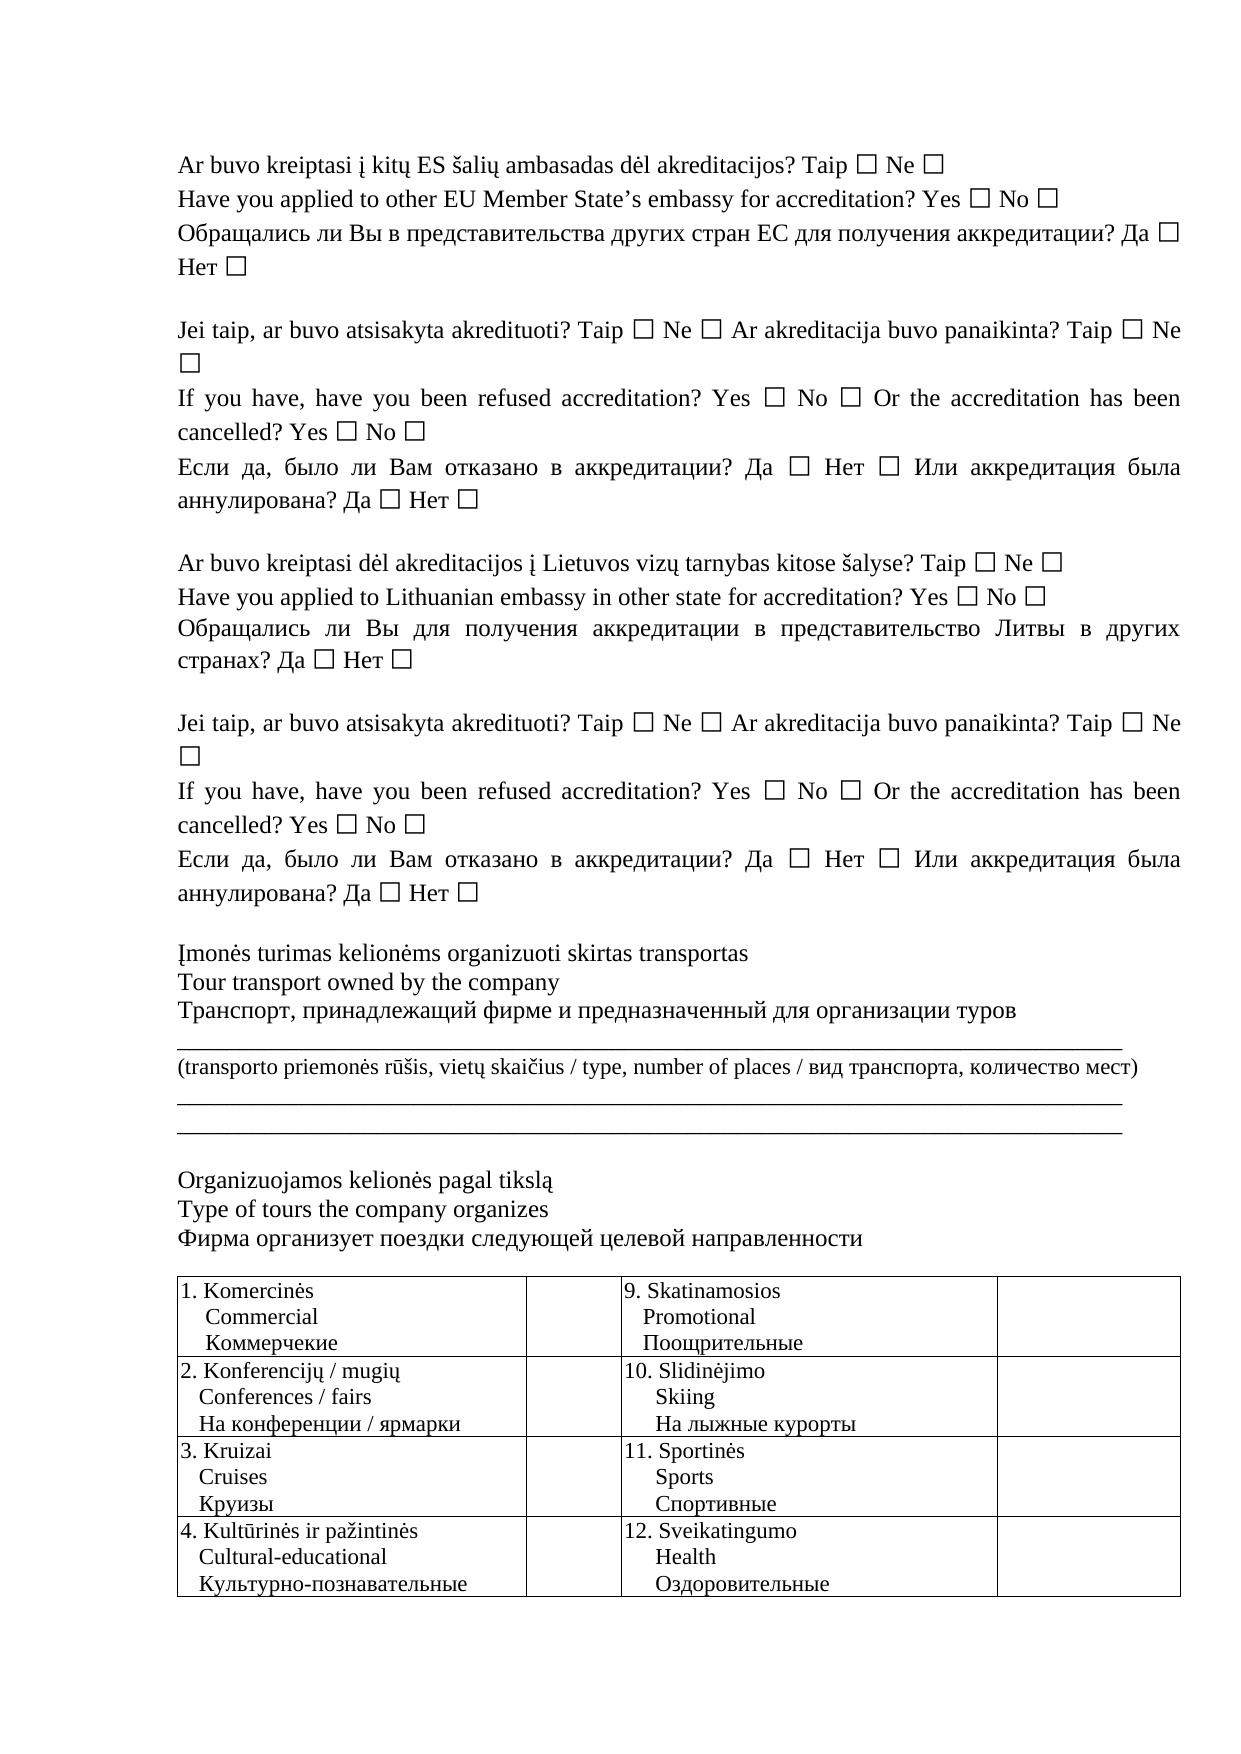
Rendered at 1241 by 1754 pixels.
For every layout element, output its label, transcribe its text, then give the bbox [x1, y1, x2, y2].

text Organizuojamos kelionės pagal tikslą [177, 1165, 1181, 1194]
text Если да, было ли Вам отказано в аккредитации? Да ⬜ [] Нет ⬜ [] Или аккредитация была аннулирована? Да ⬜ [] Нет ⬜ [] [177, 841, 1181, 909]
table_cell [998, 1437, 1180, 1516]
text Транспорт, принадлежащий фирме и предназначенный для организации туров [177, 995, 1181, 1024]
text Обращались ли Вы для получения аккредитации в представительство Литвы в других странах? Да ⬜ [] Нет ⬜ [] [177, 613, 1181, 676]
text Jei taip, ar buvo atsisakyta akredituoti? Taip ⬜ [] Ne ⬜ [] Ar akreditacija buvo panaikinta? Taip ⬜ [] Ne ⬜ [] [177, 705, 1181, 773]
text Tour transport owned by the company [177, 967, 1181, 995]
text Jei taip, ar buvo atsisakyta akredituoti? Taip ⬜ [] Ne ⬜ [] Ar akreditacija buvo panaikinta? Taip ⬜ [] Ne ⬜ [] [177, 312, 1181, 380]
table_header [998, 1277, 1180, 1356]
text Обращались ли Вы в представительства других стран ЕС для получения аккредитации? Да ⬜ [] Нет ⬜ [] [177, 215, 1181, 283]
table_cell [527, 1437, 621, 1516]
text Ar buvo kreiptasi dėl akreditacijos į Lietuvos vizų tarnybas kitose šalyse? Taip ⬜ [] Ne ⬜ [] [177, 545, 1181, 579]
table_cell [998, 1517, 1180, 1596]
text Have you applied to Lithuanian embassy in other state for accreditation? Yes ⬜ [] No ⬜ [] [177, 579, 1181, 613]
table_cell 12. Sveikatingumo Health Оздоровительные [622, 1517, 997, 1596]
text Įmonės turimas kelionėms organizuoti skirtas transportas [177, 938, 1181, 967]
text If you have, have you been refused accreditation? Yes ⬜ [] No ⬜ [] Or the accreditation has been cancelled? Yes ⬜ [] No ⬜ [] [177, 380, 1181, 448]
text If you have, have you been refused accreditation? Yes ⬜ [] No ⬜ [] Or the accreditation has been cancelled? Yes ⬜ [] No ⬜ [] [177, 773, 1181, 841]
table_header [527, 1277, 621, 1356]
table_cell 4. Kultūrinės ir pažintinės Cultural-educational Культурно-познавательные [178, 1517, 526, 1596]
text Фирма организует поездки следующей целевой направленности [177, 1223, 1181, 1252]
text Ar buvo kreiptasi į kitų ES šalių ambasadas dėl akreditacijos? Taip ⬜[] Ne ⬜ [] [177, 147, 1181, 181]
table_header 9. Skatinamosios Promotional Поощрительные [622, 1277, 997, 1356]
table_cell [998, 1357, 1180, 1436]
table_header 1. Komercinės Commercial Коммерчекие [178, 1277, 526, 1356]
text (transporto priemonės rūšis, vietų skaičius / type, number of places / вид транспорта, количество мест) [177, 1053, 1181, 1079]
table_cell 10. Slidinėjimo Skiing На лыжные курорты [622, 1357, 997, 1436]
table_cell 2. Konferencijų / mugių Conferences / fairs На конференции / ярмарки [178, 1357, 526, 1436]
table_cell 11. Sportinės Sports Спортивные [622, 1437, 997, 1516]
text Have you applied to other EU Member State’s embassy for accreditation? Yes ⬜ [] No ⬜ [] [177, 181, 1181, 215]
table_cell [527, 1357, 621, 1436]
table_cell [527, 1517, 621, 1596]
table_cell 3. Kruizai Cruises Круизы [178, 1437, 526, 1516]
text Если да, было ли Вам отказано в аккредитации? Да ⬜ [] Нет ⬜ [] Или аккредитация была аннулирована? Да ⬜ [] Нет ⬜ [] [177, 448, 1181, 516]
text Type of tours the company organizes [177, 1194, 1181, 1223]
